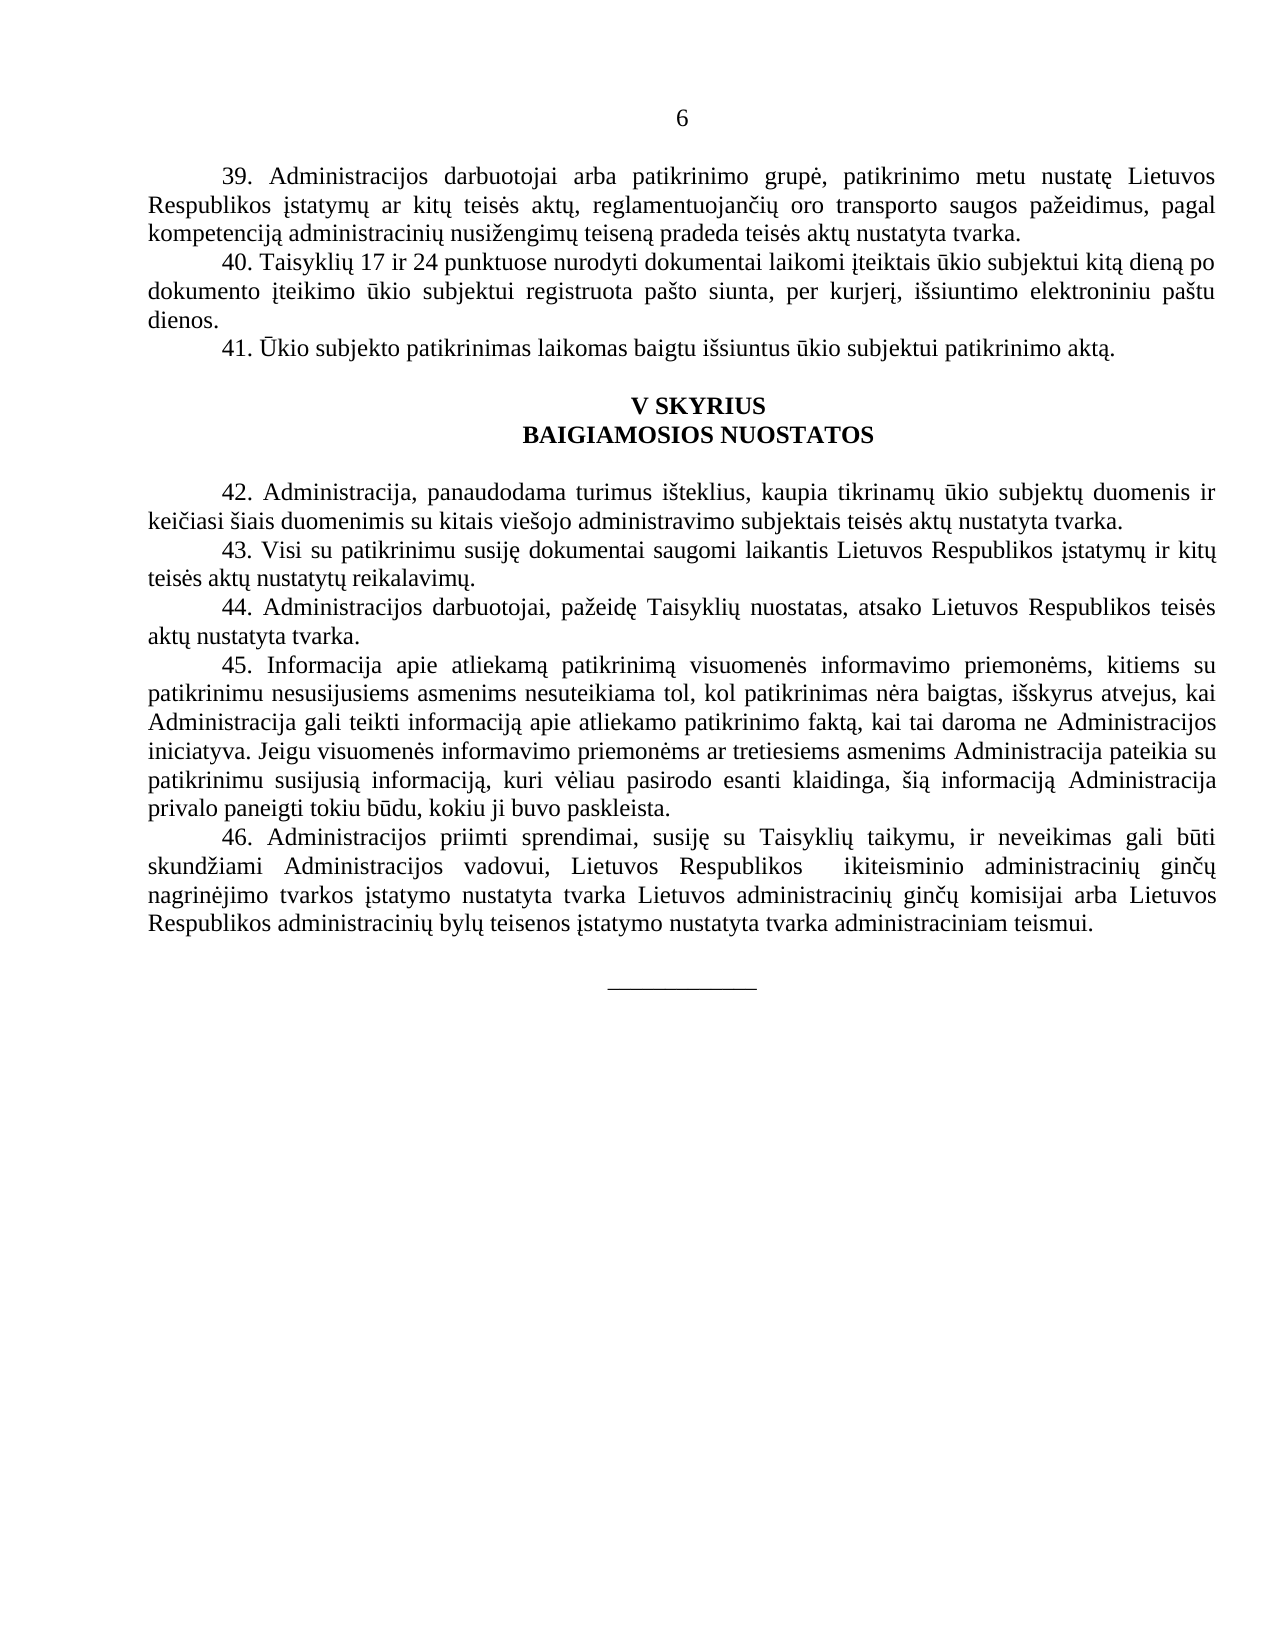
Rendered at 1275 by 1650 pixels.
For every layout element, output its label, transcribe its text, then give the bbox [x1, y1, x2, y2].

text 41. Ūkio subjekto patikrinimas laikomas baigtu išsiuntus ūkio subjektui patikrinimo aktą. [148, 333, 1216, 362]
text 45. Informacija apie atliekamą patikrinimą visuomenės informavimo priemonėms, kitiems su patikrinimu nesusijusiems asmenims nesuteikiama tol, kol patikrinimas nėra baigtas, išskyrus atvejus, kai Administracija gali teikti informaciją apie atliekamo patikrinimo faktą, kai tai daroma ne Administracijos iniciatyva. Jeigu visuomenės informavimo priemonėms ar tretiesiems asmenims Administracija pateikia su patikrinimu susijusią informaciją, kuri vėliau pasirodo esanti klaidinga, šią informaciją Administracija privalo paneigti tokiu būdu, kokiu ji buvo paskleista. [148, 650, 1216, 822]
text 39. Administracijos darbuotojai arba patikrinimo grupė, patikrinimo metu nustatę Lietuvos Respublikos įstatymų ar kitų teisės aktų, reglamentuojančių oro transporto saugos pažeidimus, pagal kompetenciją administracinių nusižengimų teiseną pradeda teisės aktų nustatyta tvarka. [148, 161, 1216, 247]
text 42. Administracija, panaudodama turimus išteklius, kaupia tikrinamų ūkio subjektų duomenis ir keičiasi šiais duomenimis su kitais viešojo administravimo subjektais teisės aktų nustatyta tvarka. [148, 477, 1216, 535]
text 44. Administracijos darbuotojai, pažeidę Taisyklių nuostatas, atsako Lietuvos Respublikos teisės aktų nustatyta tvarka. [148, 592, 1216, 650]
text 40. Taisyklių 17 ir 24 punktuose nurodyti dokumentai laikomi įteiktais ūkio subjektui kitą dieną po dokumento įteikimo ūkio subjektui registruota pašto siunta, per kurjerį, išsiuntimo elektroniniu paštu dienos. [148, 247, 1216, 333]
text BAIGIAMOSIOS NUOSTATOS [148, 420, 1216, 448]
text 43. Visi su patikrinimu susiję dokumentai saugomi laikantis Lietuvos Respublikos įstatymų ir kitų teisės aktų nustatytų reikalavimų. [148, 535, 1216, 592]
text _____________ [148, 966, 1216, 992]
text 46. Administracijos priimti sprendimai, susiję su Taisyklių taikymu, ir neveikimas gali būti skundžiami Administracijos vadovui, Lietuvos Respublikos ikiteisminio administracinių ginčų nagrinėjimo tvarkos įstatymo nustatyta tvarka Lietuvos administracinių ginčų komisijai arba Lietuvos Respublikos administracinių bylų teisenos įstatymo nustatyta tvarka administraciniam teismui. [148, 822, 1216, 937]
text V SKYRIUS [148, 391, 1216, 420]
